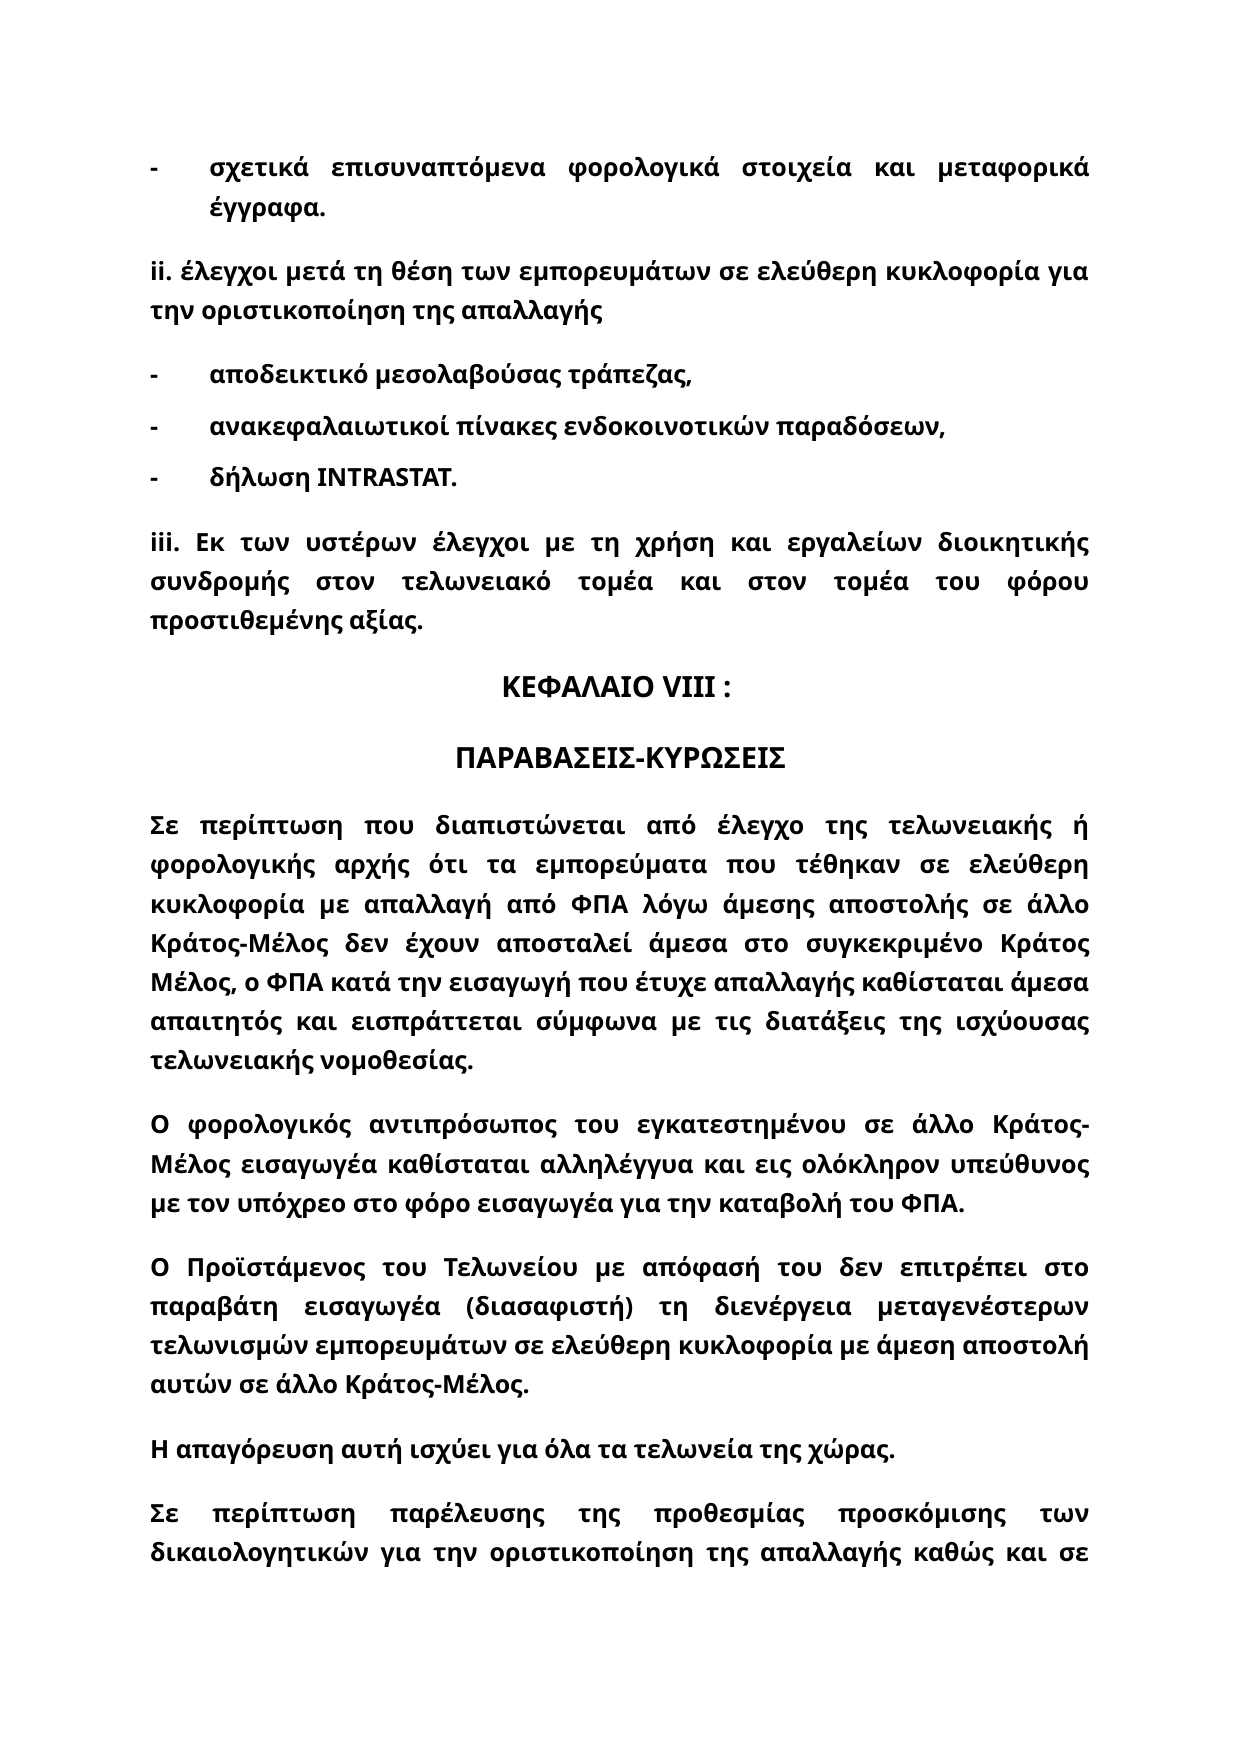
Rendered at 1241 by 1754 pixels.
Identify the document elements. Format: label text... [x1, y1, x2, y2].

text Ο φορολογικός αντιπρόσωπος του εγκατεστημένου σε άλλο Κράτος-Μέλος εισαγωγέα καθίσταται αλληλέγγυα και εις ολόκληρον υπεύθυνος με τον υπόχρεο στο φόρο εισαγωγέα για την καταβολή του ΦΠΑ. [150, 1107, 1090, 1219]
text Σε περίπτωση που διαπιστώνεται από έλεγχο της τελωνειακής ή φορολογικής αρχής ότι τα εμπορεύματα που τέθηκαν σε ελεύθερη κυκλοφορία με απαλλαγή από ΦΠΑ λόγω άμεσης αποστολής σε άλλο Κράτος-Μέλος δεν έχουν αποσταλεί άμεσα στο συγκεκριμένο Κράτος Μέλος, ο ΦΠΑ κατά την εισαγωγή που έτυχε απαλλαγής καθίσταται άμεσα απαιτητός και εισπράττεται σύμφωνα με τις διατάξεις της ισχύουσας τελωνειακής νομοθεσίας. [150, 808, 1090, 1077]
text Η απαγόρευση αυτή ισχύει για όλα τα τελωνεία της χώρας. [150, 1431, 1090, 1465]
text Σε περίπτωση παρέλευσης της προθεσμίας προσκόμισης των δικαιολογητικών για την οριστικοποίηση της απαλλαγής καθώς και σε [150, 1495, 1090, 1569]
text iii. Εκ των υστέρων έλεγχοι με τη χρήση και εργαλείων διοικητικής συνδρομής στον τελωνειακό τομέα και στον τομέα του φόρου προστιθεμένης αξίας. [150, 524, 1090, 637]
list - ανακεφαλαιωτικοί πίνακες ενδοκοινοτικών παραδόσεων, [150, 408, 1090, 442]
text Ο Προϊστάμενος του Τελωνείου με απόφασή του δεν επιτρέπει στο παραβάτη εισαγωγέα (διασαφιστή) τη διενέργεια μεταγενέστερων τελωνισμών εμπορευμάτων σε ελεύθερη κυκλοφορία με άμεση αποστολή αυτών σε άλλο Κράτος-Μέλος. [150, 1249, 1090, 1401]
text ii. έλεγχοι μετά τη θέση των εμπορευμάτων σε ελεύθερη κυκλοφορία για την οριστικοποίηση της απαλλαγής [150, 253, 1090, 327]
subtitle ΠΑΡΑΒΑΣΕΙΣ-ΚΥΡΩΣΕΙΣ [150, 737, 1090, 777]
list - αποδεικτικό μεσολαβούσας τράπεζας, [150, 357, 1090, 391]
subtitle ΚΕΦΑΛΑΙΟ VIII : [150, 667, 1090, 706]
list - δήλωση INTRASTAT. [150, 460, 1090, 494]
list - σχετικά επισυναπτόμενα φορολογικά στοιχεία και μεταφορικά έγγραφα. [150, 150, 1090, 223]
